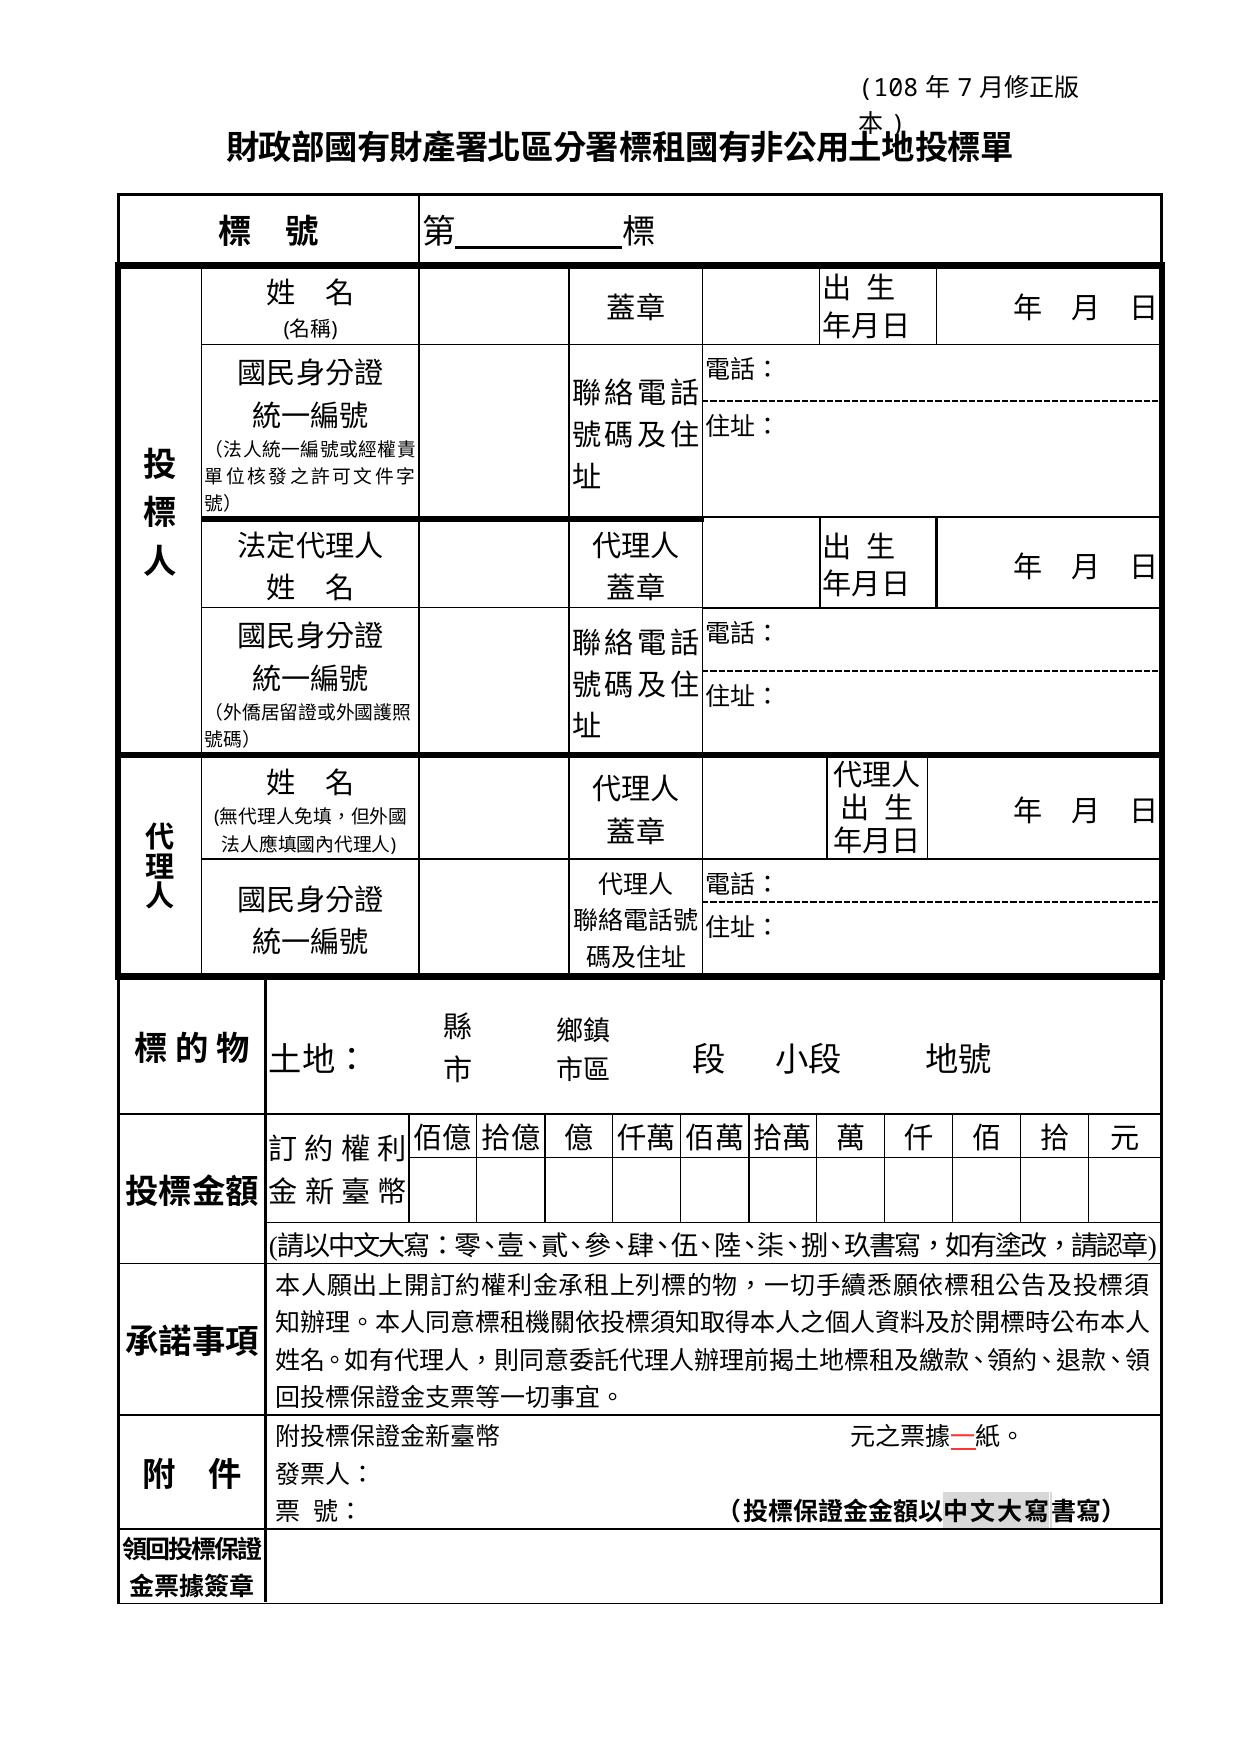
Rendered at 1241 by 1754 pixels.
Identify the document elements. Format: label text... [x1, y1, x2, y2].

table_cell [817, 1158, 884, 1222]
table_cell [1089, 1158, 1160, 1222]
table_cell 法定代理人 姓 名 [202, 522, 418, 607]
table_cell 住址： [703, 670, 1159, 752]
table_cell [953, 1158, 1020, 1222]
table_cell 投 標 人 [121, 269, 201, 752]
table_cell 電話： [703, 860, 1159, 901]
table_cell 代理人出 生年月日 [828, 758, 927, 858]
table_cell 姓 名 (無代理人免填，但外國法人應填國內代理人) [202, 758, 418, 858]
table_cell 國民身分證 統一編號 [202, 860, 418, 973]
table_cell [477, 1158, 544, 1222]
table_cell 住址： [703, 901, 1159, 973]
table_cell 年 月 日 [928, 758, 1159, 858]
table_cell 拾萬 [750, 1115, 816, 1157]
table_cell 佰 [953, 1115, 1020, 1157]
table_cell 拾 [1021, 1115, 1088, 1157]
table_cell 佰億 [410, 1115, 476, 1157]
table_cell 佰萬 [681, 1115, 748, 1157]
table_cell [420, 860, 568, 973]
table_cell 拾億 [477, 1115, 544, 1157]
table_cell 蓋章 [570, 269, 702, 343]
table_cell 代理人 [121, 758, 201, 973]
table_cell (請以中文大寫：零、壹、貳、參、肆、伍、陸、柒、捌、玖書寫，如有塗改，請認章) [267, 1223, 1160, 1263]
table_cell 聯絡電話號碼及住址 [570, 345, 702, 516]
table_cell 電話： [703, 609, 1159, 670]
table_header 標 號 [120, 196, 418, 262]
table_cell [703, 758, 826, 858]
table_header 第 標 [420, 196, 1160, 262]
table_cell [703, 269, 819, 343]
table_cell 聯絡電話號碼及住址 [570, 608, 702, 752]
table_cell [613, 1158, 680, 1222]
table_cell 國民身分證 統一編號 （法人統一編號或經權責單位核發之許可文件字號） [202, 345, 418, 516]
table_cell [420, 345, 568, 516]
table_cell 附投標保證金新臺幣 元之票據一紙。 發票人： 票 號： （投標保證金金額以中文大寫書寫） [267, 1416, 1160, 1528]
table_cell [420, 758, 568, 858]
table_cell 土地： 縣 市 鄉鎮市區 段 小段 地號 [267, 980, 1160, 1113]
table_cell [420, 608, 568, 752]
table_cell 代理人 蓋章 [570, 522, 702, 607]
table_cell 代理人 聯絡電話號碼及住址 [570, 860, 702, 973]
table_cell [885, 1158, 952, 1222]
table_cell 領回投標保證金票據簽章 [120, 1530, 264, 1602]
table_cell 代理人 蓋章 [570, 758, 702, 858]
table_cell 訂約權利金新臺幣 [267, 1115, 408, 1222]
table_cell [420, 269, 568, 343]
table_cell [410, 1158, 476, 1222]
table_cell [267, 1530, 1160, 1602]
table_cell [1021, 1158, 1088, 1222]
text 財政部國有財產署北區分署標租國有非公用土地投標單 [118, 118, 1122, 170]
table_cell 承諾事項 [120, 1264, 264, 1414]
table_cell [750, 1158, 816, 1222]
table_cell 國民身分證 統一編號 （外僑居留證或外國護照號碼） [202, 608, 418, 752]
table_cell 億 [546, 1115, 612, 1157]
table_cell 附 件 [120, 1416, 264, 1528]
table_cell [703, 518, 819, 607]
table_cell [546, 1158, 612, 1222]
table_cell 住址： [703, 400, 1159, 516]
table_cell 出 生 年月日 [820, 269, 936, 343]
table_cell 年 月 日 [937, 269, 1159, 343]
table_cell 仟 [885, 1115, 952, 1157]
table_cell 姓 名 (名稱) [202, 269, 418, 343]
table_cell 本人願出上開訂約權利金承租上列標的物，一切手續悉願依標租公告及投標須知辦理。本人同意標租機關依投標須知取得本人之個人資料及於開標時公布本人姓名。如有代理人，則同意委託代理人辦理前揭土地標租及繳款、領約、退款、領回投標保證金支票等一切事宜。 [267, 1264, 1160, 1414]
table_cell 標 的 物 [120, 980, 264, 1113]
table_cell 年 月 日 [938, 518, 1159, 607]
table_cell 出 生 年月日 [821, 518, 935, 607]
table_cell 仟萬 [613, 1115, 680, 1157]
table_cell [420, 522, 568, 607]
table_cell 投標金額 [120, 1115, 264, 1263]
table_cell [681, 1158, 748, 1222]
table_cell 電話： [703, 345, 1159, 400]
table_cell 元 [1089, 1115, 1160, 1157]
table_cell 萬 [817, 1115, 884, 1157]
